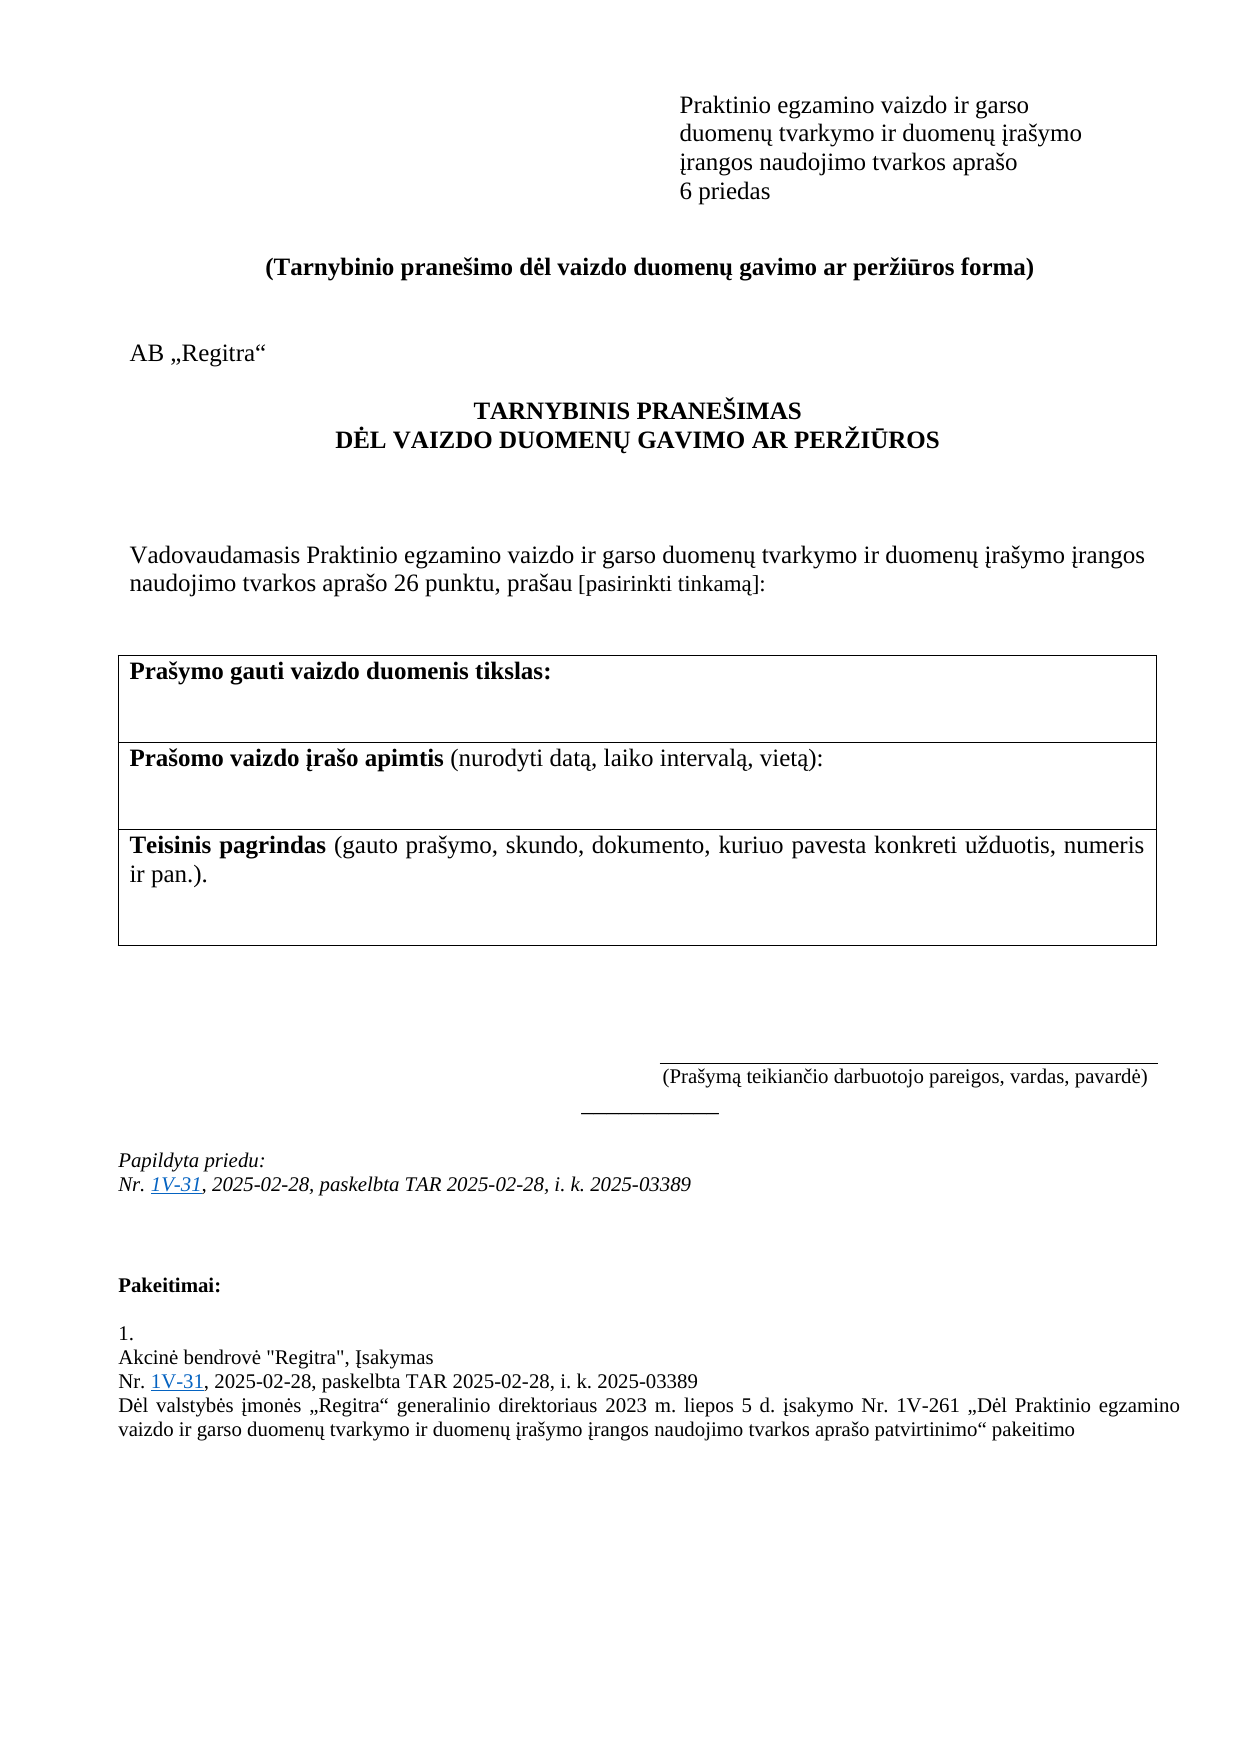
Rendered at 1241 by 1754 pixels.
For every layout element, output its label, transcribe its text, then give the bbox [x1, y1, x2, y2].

text Papildyta priedu: [118, 1148, 1182, 1172]
text (Tarnybinio pranešimo dėl vaizdo duomenų gavimo ar peržiūros forma) [118, 252, 1182, 281]
text Dėl valstybės įmonės „Regitra“ generalinio direktoriaus 2023 m. liepos 5 d. įsakymo Nr. 1V-261 „Dėl Praktinio egzamino vaizdo ir garso duomenų tvarkymo ir duomenų įrašymo įrangos naudojimo tvarkos aprašo patvirtinimo“ pakeitimo [118, 1393, 1182, 1441]
table_cell [118, 454, 1157, 482]
text Praktinio egzamino vaizdo ir garso [118, 90, 1182, 118]
table_cell [119, 801, 1156, 829]
text Nr. 1V-31, 2025-02-28, paskelbta TAR 2025-02-28, i. k. 2025-03389 [118, 1369, 1182, 1393]
text 6 priedas [118, 176, 1182, 205]
table_cell [118, 482, 1157, 511]
text Akcinė bendrovė "Regitra", Įsakymas [118, 1345, 1182, 1369]
text duomenų tvarkymo ir duomenų įrašymo [118, 118, 1182, 147]
table_cell TARNYBINIS PRANEŠIMAS DĖL VAIZDO DUOMENŲ GAVIMO AR PERŽIŪROS [118, 396, 1157, 453]
text (Prašymą teikiančio darbuotojo pareigos, vardas, pavardė) [118, 1064, 1182, 1088]
table_cell Prašomo vaizdo įrašo apimtis (nurodyti datą, laiko intervalą, vietą): [119, 743, 1156, 801]
table_header [660, 1033, 1158, 1063]
table_cell Vadovaudamasis Praktinio egzamino vaizdo ir garso duomenų tvarkymo ir duomenų įrašymo įrangos naudojimo tvarkos aprašo 26 punktu, prašau [pasirinkti tinkamą]: [118, 511, 1157, 655]
text Pakeitimai: [118, 1273, 1182, 1297]
text ___________ [118, 1088, 1182, 1117]
table_cell Prašymo gauti vaizdo duomenis tikslas: [119, 656, 1156, 684]
text 1. [118, 1321, 1182, 1345]
text Nr. 1V-31, 2025-02-28, paskelbta TAR 2025-02-28, i. k. 2025-03389 [118, 1172, 1182, 1196]
table_cell Teisinis pagrindas (gauto prašymo, skundo, dokumento, kuriuo pavesta konkreti užduotis, numeris ir pan.). [119, 830, 1156, 945]
table_cell [119, 685, 1156, 742]
table_header AB „Regitra“ [118, 281, 1157, 396]
text įrangos naudojimo tvarkos aprašo [118, 147, 1182, 176]
